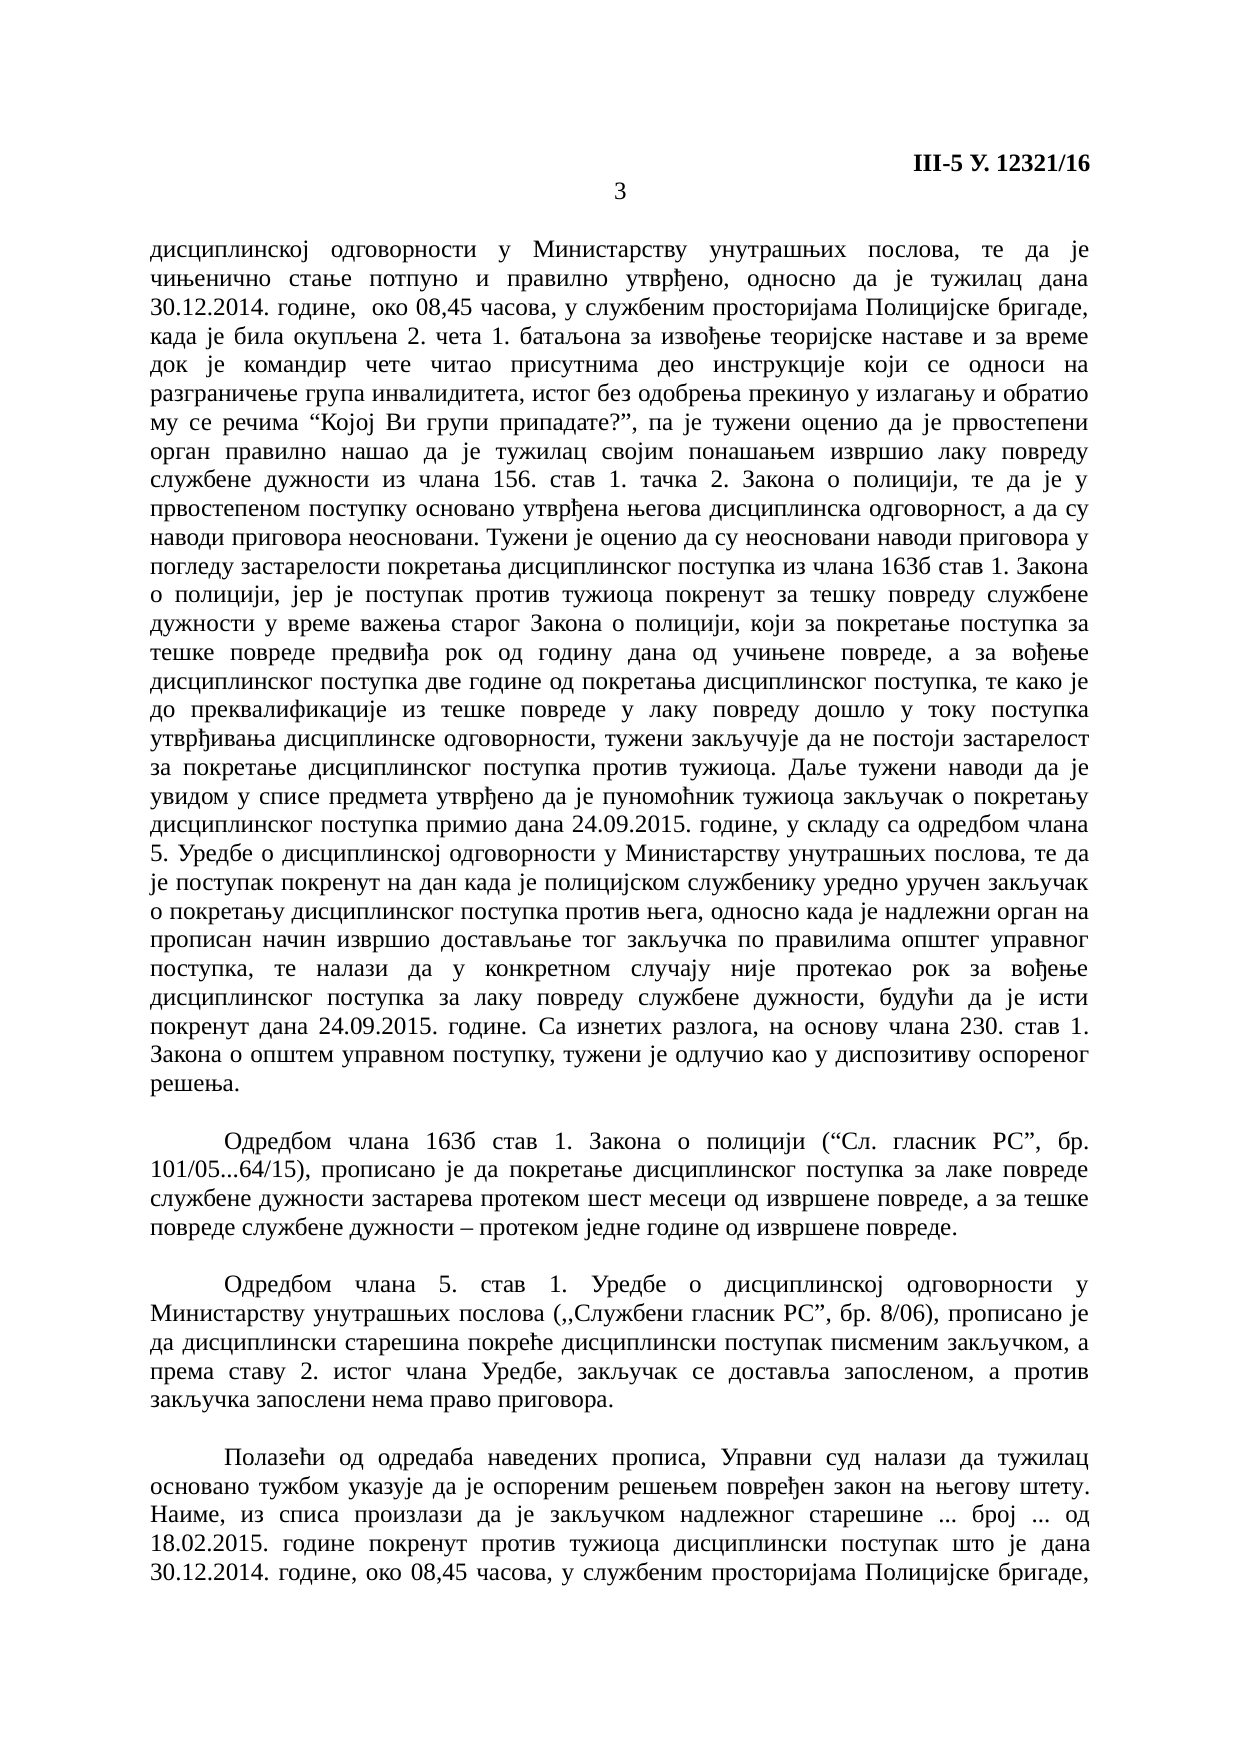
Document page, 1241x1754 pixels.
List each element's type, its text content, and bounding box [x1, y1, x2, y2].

text Одредбом члана 5. став 1. Уредбе о дисциплинској одговорности у Министарству унутрашњих послова (,,Службени гласник РС”, бр. 8/06), прописано је да дисциплински старешина покреће дисциплински поступак писменим закључком, а према ставу 2. истог члана Уредбе, закључак се доставља запосленом, а против закључка запослени нема право приговора. [150, 1269, 1090, 1413]
text Полазећи од одредаба наведених прописа, Управни суд налази да тужилац основано тужбом указује да је оспореним решењем повређен закон на његову штету. Наиме, из списа произлази да је закључком надлежног старешине ... број ... од 18.02.2015. године покренут против тужиоца дисциплински поступак што је дана 30.12.2014. године, око 08,45 часова, у службеним просторијама Полицијске бригаде, [150, 1442, 1090, 1586]
text Одредбом члана 163б став 1. Закона о полицији (“Сл. гласник РС”, бр. 101/05...64/15), прописано је да покретање дисциплинског поступка за лаке повреде службене дужности застарева протеком шест месеци од извршене повреде, а за тешке повреде службене дужности – протеком једне године од извршене повреде. [150, 1126, 1090, 1241]
text дисциплинској одговорности у Министарству унутрашњих послова, те да је чињенично стање потпуно и правилно утврђено, односно да је тужилац дана 30.12.2014. године, око 08,45 часова, у службеним просторијама Полицијске бригаде, када је била окупљена 2. чета 1. батаљона за извођење теоријске наставе и за време док је командир чете читао присутнима део инструкције који се односи на разграничење група инвалидитета, истог без одобрења прекинуо у излагању и обратио му се речима “Којој Ви групи припадате?”, па је тужени оценио да је првостепени орган правилно нашао да је тужилац својим понашањем извршио лаку повреду службене дужности из члана 156. став 1. тачка 2. Закона о полицији, те да је у првостепеном поступку основано утврђена његова дисциплинска одговорност, а да су наводи приговора неосновани. Тужени је оценио да су неосновани наводи приговора у погледу застарелости покретања дисциплинског поступка из члана 163б став 1. Закона о полицији, јер је поступак против тужиоца покренут за тешку повреду службене дужности у време важења старог Закона о полицији, који за покретање поступка за тешке повреде предвиђа рок од годину дана од учињене повреде, а за вођење дисциплинског поступка две године од покретања дисциплинског поступка, те како је до преквалификације из тешке повреде у лаку повреду дошло у току поступка утврђивања дисциплинске одговорности, тужени закључује да не постоји застарелост за покретање дисциплинског поступка против тужиоца. Даље тужени наводи да је увидом у списе предмета утврђено да је пуномоћник тужиоца закључак о покретању дисциплинског поступка примио дана 24.09.2015. године, у складу са одредбом члана 5. Уредбе о дисциплинској одговорности у Министарству унутрашњих послова, те да је поступак покренут на дан када је полицијском службенику уредно уручен закључак о покретању дисциплинског поступка против њега, односно када је надлежни орган на прописан начин извршио достављање тог закључка по правилима општег управног поступка, те налази да у конкретном случају није протекао рок за вођење дисциплинског поступка за лаку повреду службене дужности, будући да је исти покренут дана 24.09.2015. године. Са изнетих разлога, на основу члана 230. став 1. Закона о општем управном поступку, тужени је одлучио као у диспозитиву оспореног решења. [150, 234, 1090, 1097]
